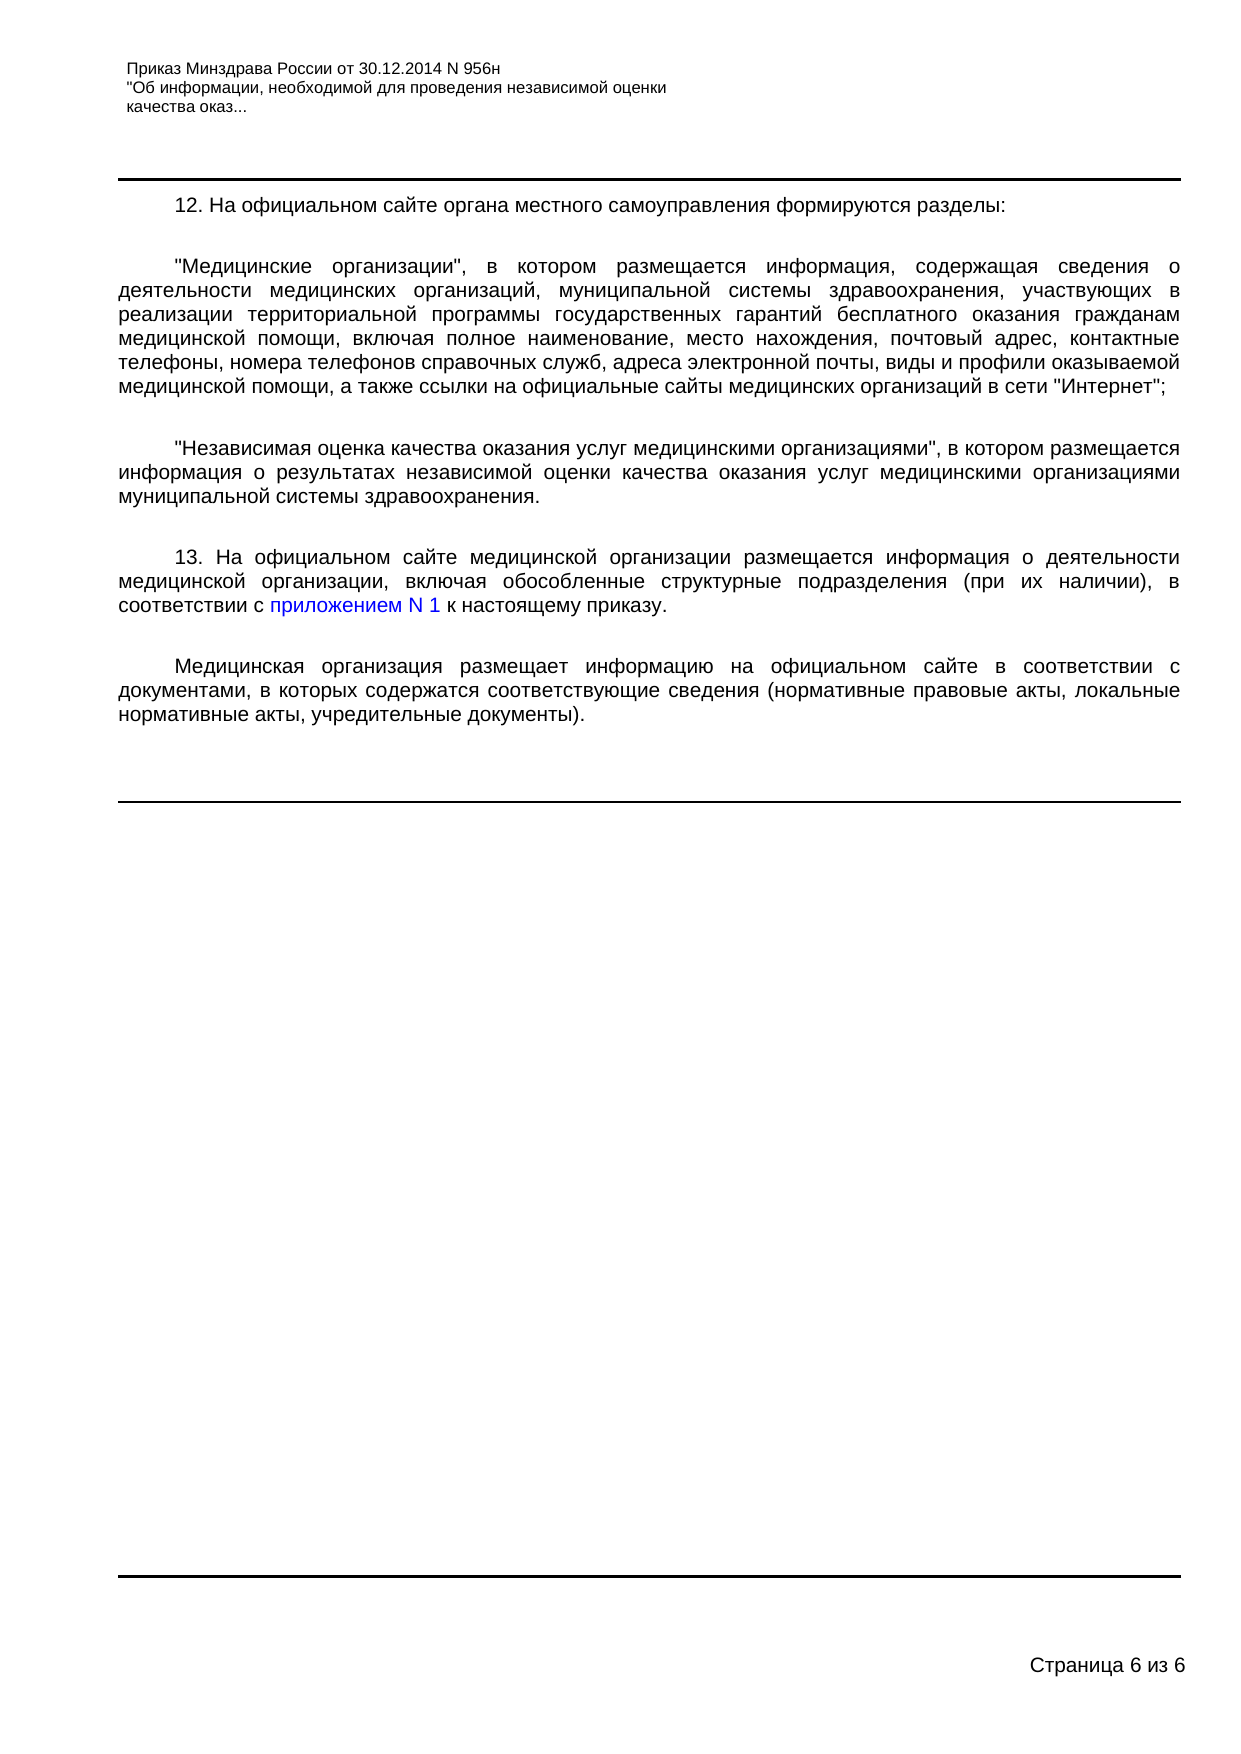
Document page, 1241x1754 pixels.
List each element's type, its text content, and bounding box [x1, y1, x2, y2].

text 12. На официальном сайте органа местного самоуправления формируются разделы: [118, 193, 1181, 217]
text "Независимая оценка качества оказания услуг медицинскими организациями", в котором размещается информация о результатах независимой оценки качества оказания услуг медицинскими организациями муниципальной системы здравоохранения. [118, 436, 1181, 507]
text Медицинская организация размещает информацию на официальном сайте в соответствии с документами, в которых содержатся соответствующие сведения (нормативные правовые акты, локальные нормативные акты, учредительные документы). [118, 654, 1181, 726]
text 13. На официальном сайте медицинской организации размещается информация о деятельности медицинской организации, включая обособленные структурные подразделения (при их наличии), в соответствии с приложением N 1 к настоящему приказу. [118, 545, 1181, 617]
text "Медицинские организации", в котором размещается информация, содержащая сведения о деятельности медицинских организаций, муниципальной системы здравоохранения, участвующих в реализации территориальной программы государственных гарантий бесплатного оказания гражданам медицинской помощи, включая полное наименование, место нахождения, почтовый адрес, контактные телефоны, номера телефонов справочных служб, адреса электронной почты, виды и профили оказываемой медицинской помощи, а также ссылки на официальные сайты медицинских организаций в сети "Интернет"; [118, 254, 1181, 398]
